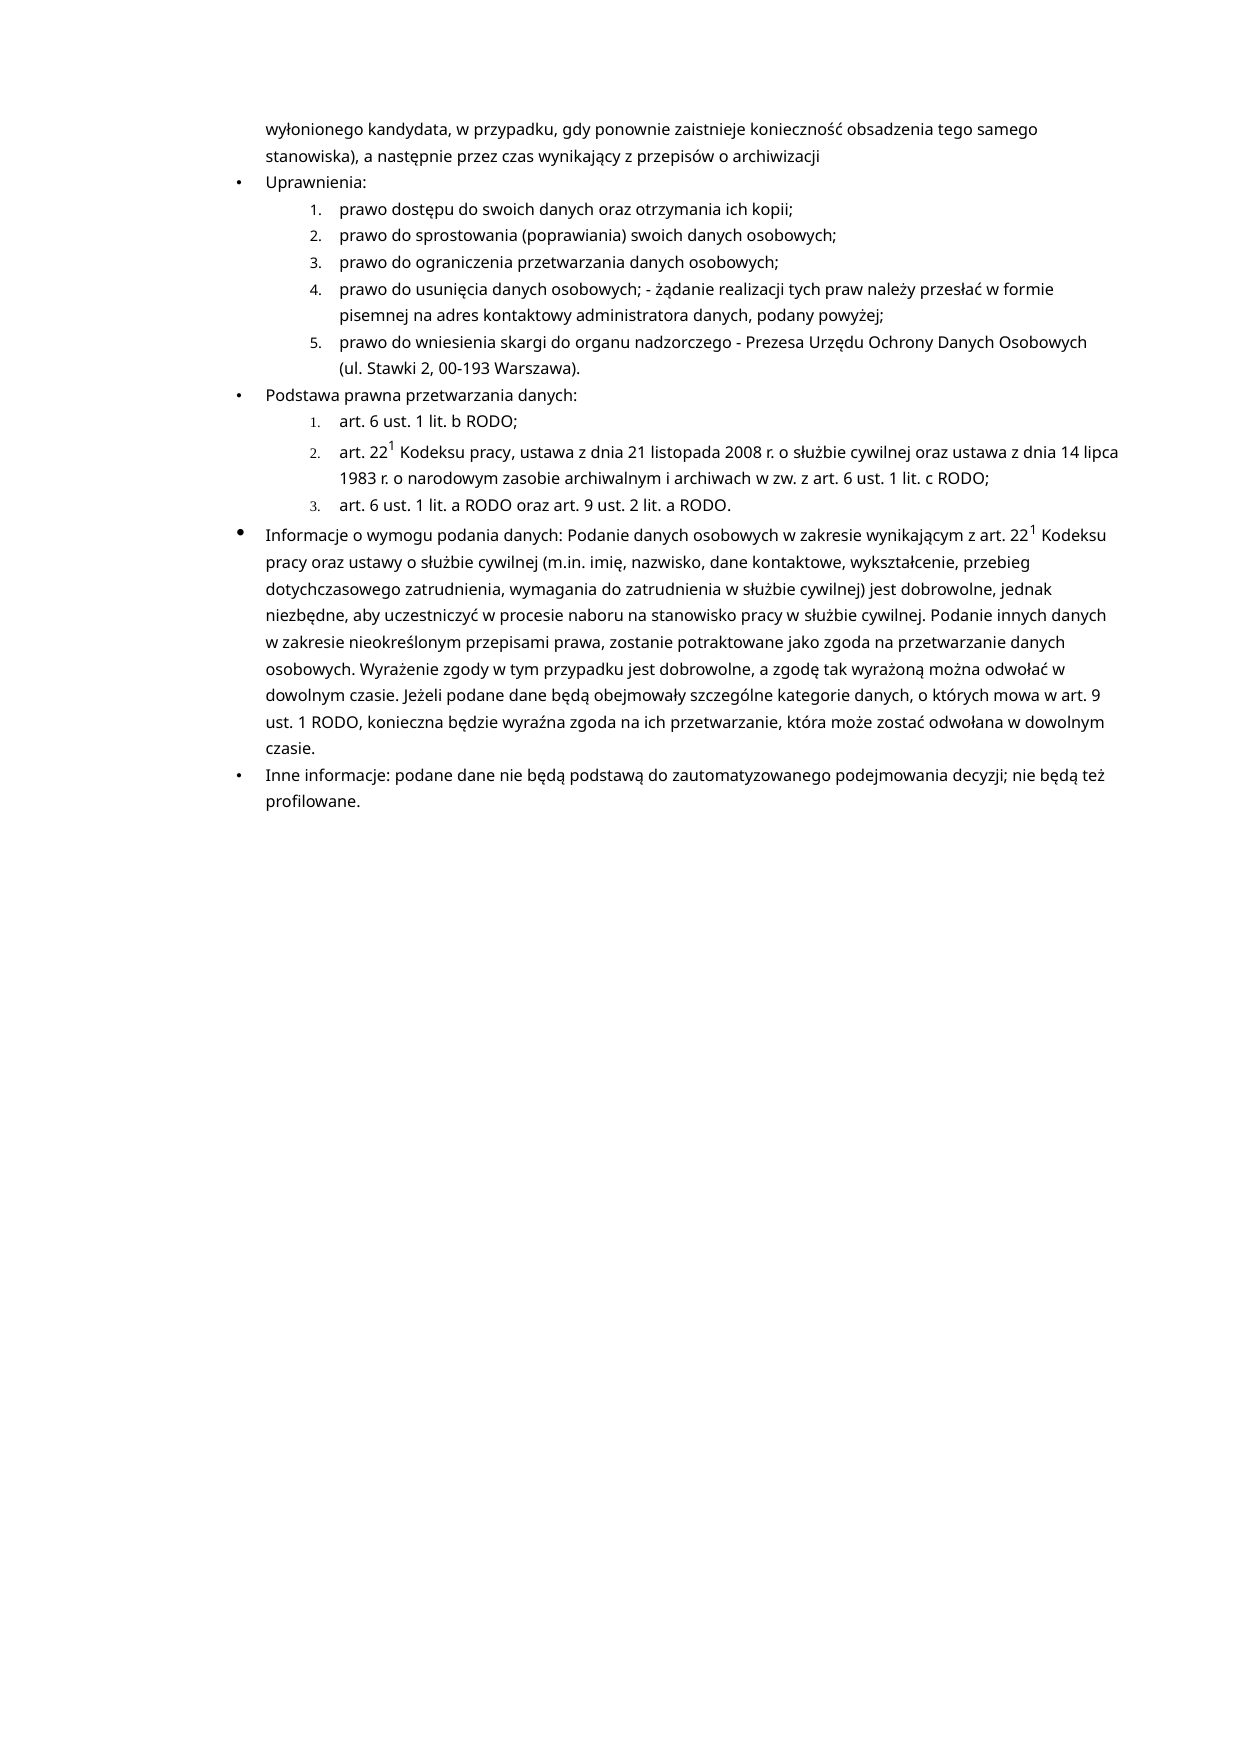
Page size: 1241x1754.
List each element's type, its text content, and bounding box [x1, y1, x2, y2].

list prawo do sprostowania (poprawiania) swoich danych osobowych; [309, 224, 1122, 247]
list prawo do ograniczenia przetwarzania danych osobowych; [309, 251, 1122, 273]
list Inne informacje: podane dane nie będą podstawą do zautomatyzowanego podejmowania decyzji; nie będą też profilowane. [236, 764, 1122, 812]
list Informacje o wymogu podania danych: Podanie danych osobowych w zakresie wynikającym z art. 221 Kodeksu pracy oraz ustawy o służbie cywilnej (m.in. imię, nazwisko, dane kontaktowe, wykształcenie, przebieg dotychczasowego zatrudnienia, wymagania do zatrudnienia w służbie cywilnej) jest dobrowolne, jednak niezbędne, aby uczestniczyć w procesie naboru na stanowisko pracy w służbie cywilnej. Podanie innych danych w zakresie nieokreślonym przepisami prawa, zostanie potraktowane jako zgoda na przetwarzanie danych osobowych. Wyrażenie zgody w tym przypadku jest dobrowolne, a zgodę tak wyrażoną można odwołać w dowolnym czasie. Jeżeli podane dane będą obejmowały szczególne kategorie danych, o których mowa w art. 9 ust. 1 RODO, konieczna będzie wyraźna zgoda na ich przetwarzanie, która może zostać odwołana w dowolnym czasie. [236, 520, 1122, 759]
list wyłonionego kandydata, w przypadku, gdy ponownie zaistnieje konieczność obsadzenia tego samego stanowiska), a następnie przez czas wynikający z przepisów o archiwizacji [236, 118, 1122, 167]
list Uprawnienia: [236, 171, 1122, 193]
list art. 6 ust. 1 lit. b RODO; [309, 410, 1122, 432]
list prawo do wniesienia skargi do organu nadzorczego - Prezesa Urzędu Ochrony Danych Osobowych (ul. Stawki 2, 00-193 Warszawa). [309, 331, 1122, 379]
list art. 6 ust. 1 lit. a RODO oraz art. 9 ust. 2 lit. a RODO. [309, 494, 1122, 516]
list Podstawa prawna przetwarzania danych: [236, 384, 1122, 406]
list art. 221 Kodeksu pracy, ustawa z dnia 21 listopada 2008 r. o służbie cywilnej oraz ustawa z dnia 14 lipca 1983 r. o narodowym zasobie archiwalnym i archiwach w zw. z art. 6 ust. 1 lit. c RODO; [309, 437, 1122, 489]
list prawo do usunięcia danych osobowych; - żądanie realizacji tych praw należy przesłać w formie pisemnej na adres kontaktowy administratora danych, podany powyżej; [309, 277, 1122, 326]
list prawo dostępu do swoich danych oraz otrzymania ich kopii; [309, 198, 1122, 220]
